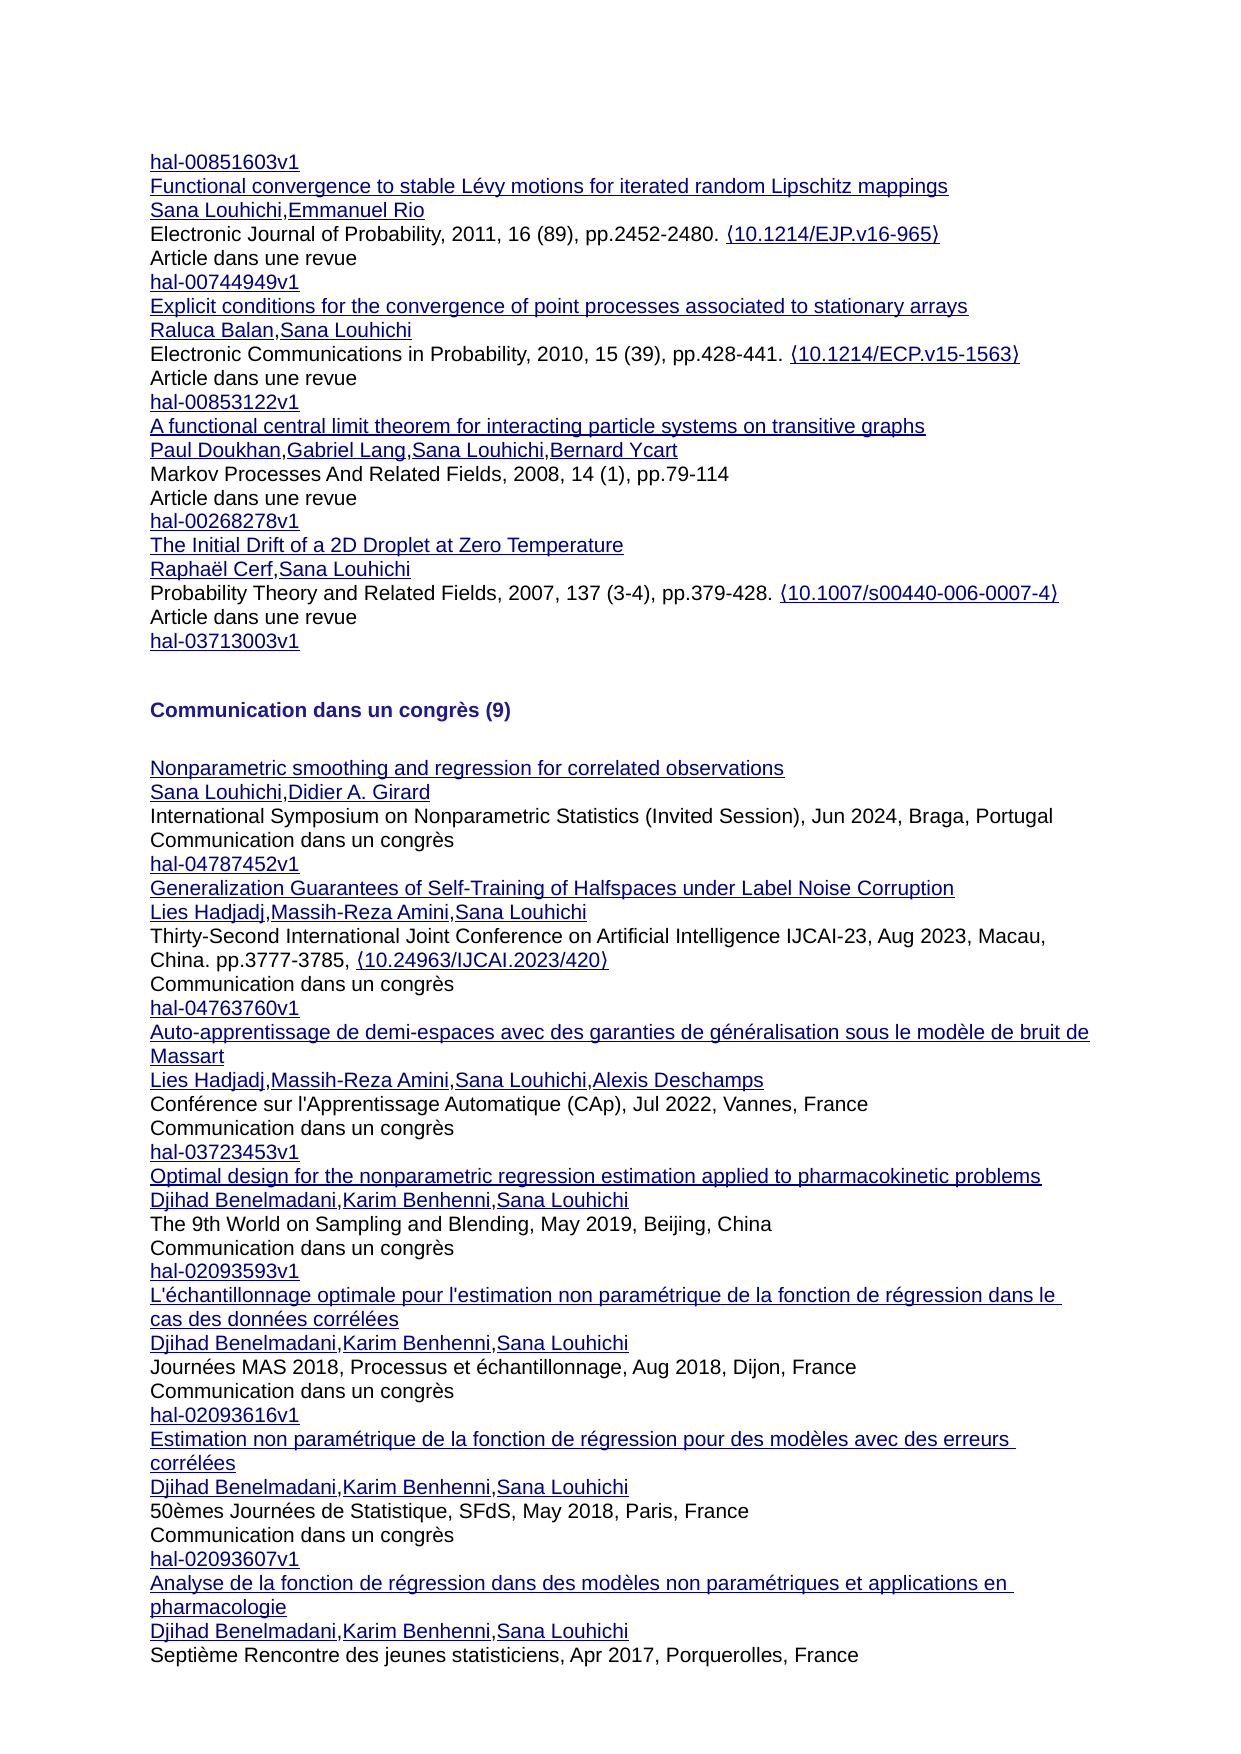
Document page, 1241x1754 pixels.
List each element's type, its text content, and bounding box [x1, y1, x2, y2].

table_cell Functional convergence to stable Lévy motions for iterated random Lipschitz mappings Sana Louhichi,Emmanuel Rio Electronic Journal of Probability, 2011, 16 (89), pp.2452-2480. ⟨10.1214/EJP.v16-965⟩ Article dans une revue hal-00744949v1 [150, 174, 1090, 294]
table_cell The Initial Drift of a 2D Droplet at Zero Temperature Raphaël Cerf,Sana Louhichi Probability Theory and Related Fields, 2007, 137 (3-4), pp.379-428. ⟨10.1007/s00440-006-0007-4⟩ Article dans une revue hal-03713003v1 [150, 533, 1090, 653]
table_cell Explicit conditions for the convergence of point processes associated to stationary arrays Raluca Balan,Sana Louhichi Electronic Communications in Probability, 2010, 15 (39), pp.428-441. ⟨10.1214/ECP.v15-1563⟩ Article dans une revue hal-00853122v1 [150, 294, 1090, 413]
table_cell A functional central limit theorem for interacting particle systems on transitive graphs Paul Doukhan,Gabriel Lang,Sana Louhichi,Bernard Ycart Markov Processes And Related Fields, 2008, 14 (1), pp.79-114 Article dans une revue hal-00268278v1 [150, 414, 1090, 533]
table_cell Generalization Guarantees of Self-Training of Halfspaces under Label Noise Corruption Lies Hadjadj,Massih-Reza Amini,Sana Louhichi Thirty-Second International Joint Conference on Artificial Intelligence IJCAI-23, Aug 2023, Macau, China. pp.3777-3785, ⟨10.24963/IJCAI.2023/420⟩ Communication dans un congrès hal-04763760v1 [150, 876, 1090, 1020]
table_cell Estimation non paramétrique de la fonction de régression pour des modèles avec des erreurs corrélées Djihad Benelmadani,Karim Benhenni,Sana Louhichi 50èmes Journées de Statistique, SFdS, May 2018, Paris, France Communication dans un congrès hal-02093607v1 [150, 1427, 1090, 1571]
table_cell Auto-apprentissage de demi-espaces avec des garanties de généralisation sous le modèle de bruit de [150, 1020, 1090, 1041]
subtitle Communication dans un congrès (9) [150, 698, 1090, 722]
table_cell Massart Lies Hadjadj,Massih-Reza Amini,Sana Louhichi,Alexis Deschamps Conférence sur l'Apprentissage Automatique (CAp), Jul 2022, Vannes, France Communication dans un congrès hal-03723453v1 [150, 1042, 1090, 1163]
table_cell hal-00851603v1 [150, 150, 1090, 174]
table_cell L'échantillonnage optimale pour l'estimation non paramétrique de la fonction de régression dans le cas des données corrélées Djihad Benelmadani,Karim Benhenni,Sana Louhichi Journées MAS 2018, Processus et échantillonnage, Aug 2018, Dijon, France Communication dans un congrès hal-02093616v1 [150, 1283, 1090, 1427]
table_cell Analyse de la fonction de régression dans des modèles non paramétriques et applications en pharmacologie Djihad Benelmadani,Karim Benhenni,Sana Louhichi Septième Rencontre des jeunes statisticiens, Apr 2017, Porquerolles, France [150, 1571, 1090, 1667]
table_header Nonparametric smoothing and regression for correlated observations Sana Louhichi,Didier A. Girard International Symposium on Nonparametric Statistics (Invited Session), Jun 2024, Braga, Portugal Communication dans un congrès hal-04787452v1 [150, 756, 1090, 876]
table_cell Optimal design for the nonparametric regression estimation applied to pharmacokinetic problems Djihad Benelmadani,Karim Benhenni,Sana Louhichi The 9th World on Sampling and Blending, May 2019, Beijing, China Communication dans un congrès hal-02093593v1 [150, 1164, 1090, 1283]
